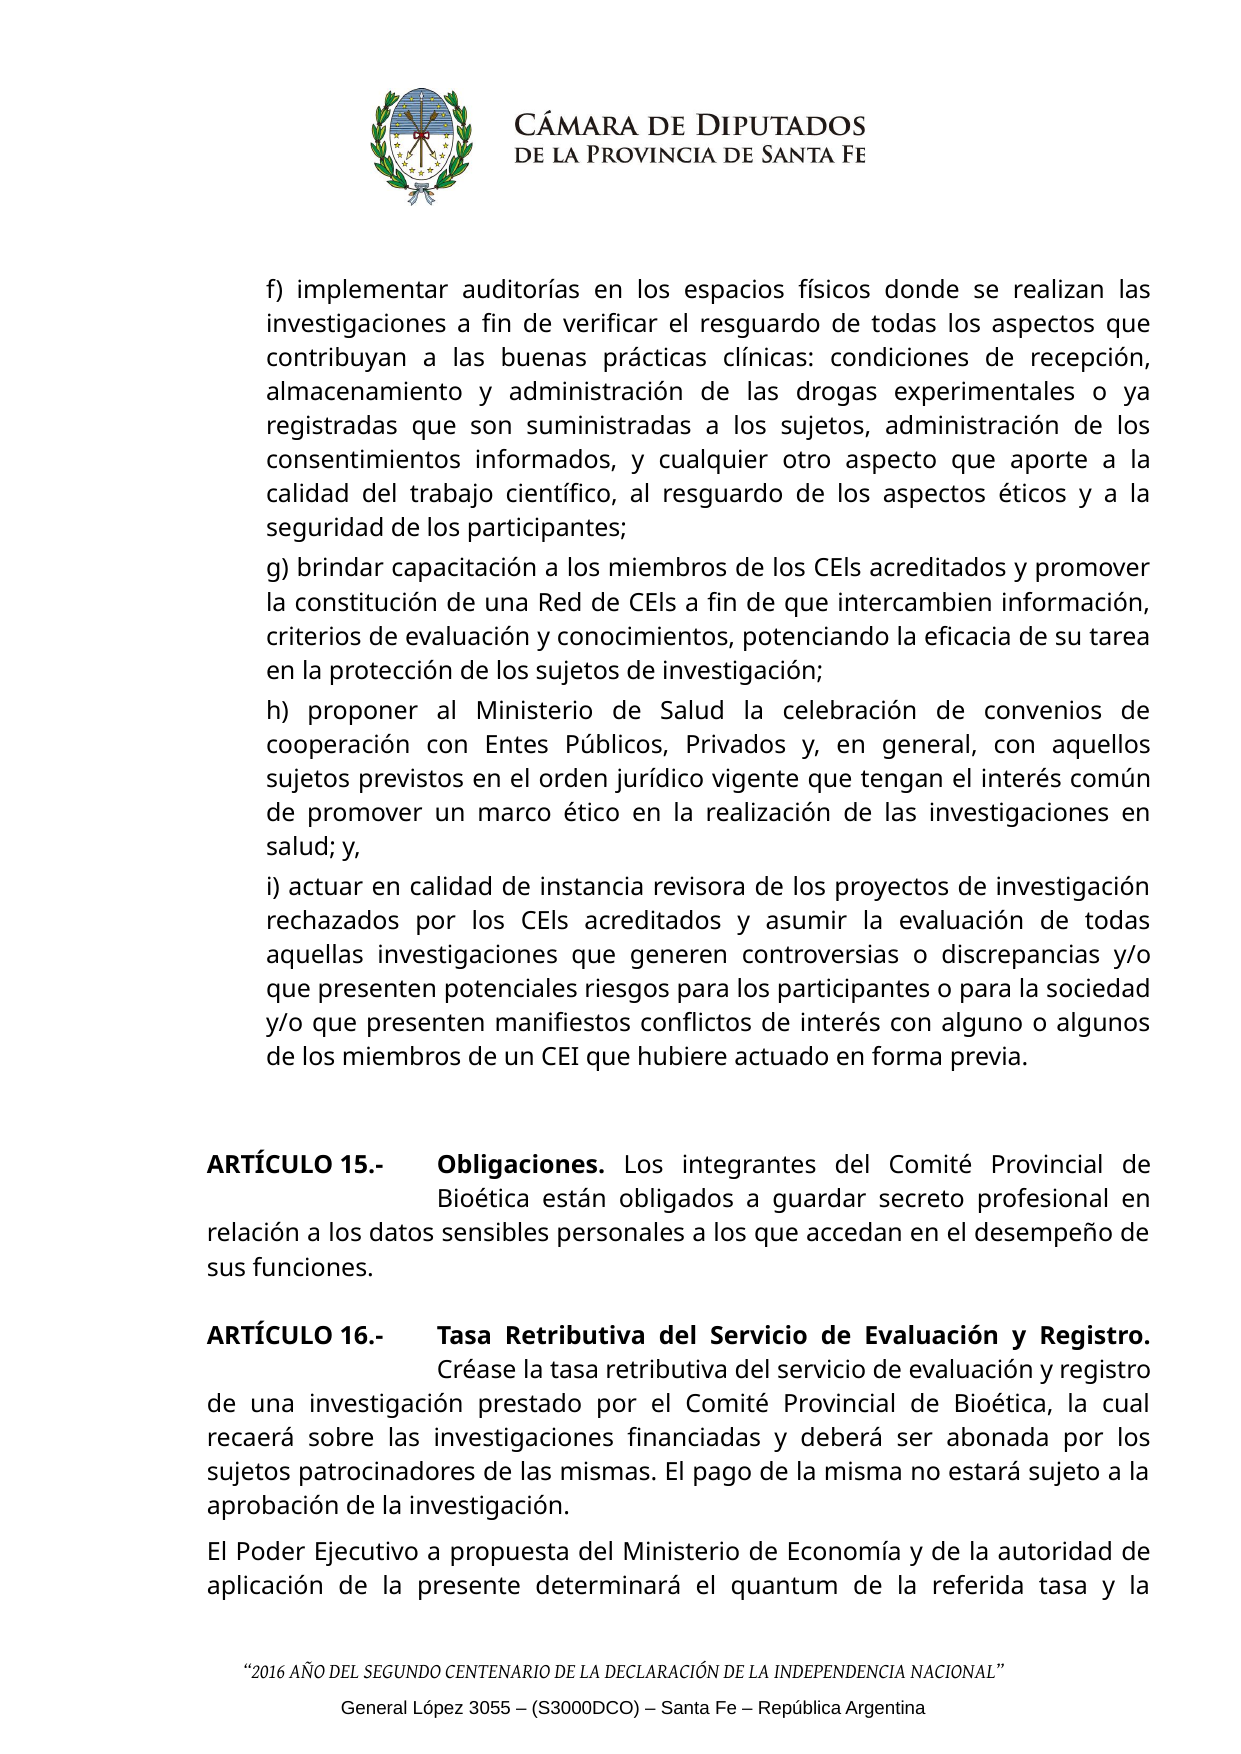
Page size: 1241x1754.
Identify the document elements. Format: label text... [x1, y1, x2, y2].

text f) implementar auditorías en los espacios físicos donde se realizan las investigaciones a fin de verificar el resguardo de todas los aspectos que contribuyan a las buenas prácticas clínicas: condiciones de recepción, almacenamiento y administración de las drogas experimentales o ya registradas que son suministradas a los sujetos, administración de los consentimientos informados, y cualquier otro aspecto que aporte a la calidad del trabajo científico, al resguardo de los aspectos éticos y a la seguridad de los participantes; [266, 272, 1152, 544]
text Tasa Retributiva del Servicio de Evaluación y Registro. Créase la tasa retributiva del servicio de evaluación y registro de una investigación prestado por el Comité Provincial de Bioética, la cual recaerá sobre las investigaciones financiadas y deberá ser abonada por los sujetos patrocinadores de las mismas. El pago de la misma no estará sujeto a la aprobación de la investigación. [207, 1317, 1152, 1522]
text i) actuar en calidad de instancia revisora de los proyectos de investigación rechazados por los CEls acreditados y asumir la evaluación de todas aquellas investigaciones que generen controversias o discrepancias y/o que presenten potenciales riesgos para los participantes o para la sociedad y/o que presenten manifiestos conflictos de interés con alguno o algunos de los miembros de un CEI que hubiere actuado en forma previa. [266, 868, 1152, 1073]
text El Poder Ejecutivo a propuesta del Ministerio de Economía y de la autoridad de aplicación de la presente determinará el quantum de la referida tasa y la [207, 1533, 1152, 1602]
table_header ARTÍCULO 16.- [207, 1317, 437, 1368]
picture [370, 88, 866, 210]
text Obligaciones. Los integrantes del Comité Provincial de Bioética están obligados a guardar secreto profesional en relación a los datos sensibles personales a los que accedan en el desempeño de sus funciones. [207, 1147, 1152, 1283]
text g) brindar capacitación a los miembros de los CEls acreditados y promover la constitución de una Red de CEls a fin de que intercambien información, criterios de evaluación y conocimientos, potenciando la eficacia de su tarea en la protección de los sujetos de investigación; [266, 550, 1152, 686]
text h) proponer al Ministerio de Salud la celebración de convenios de cooperación con Entes Públicos, Privados y, en general, con aquellos sujetos previstos en el orden jurídico vigente que tengan el interés común de promover un marco ético en la realización de las investigaciones en salud; y, [266, 692, 1152, 863]
table_header ARTÍCULO 15.- [207, 1147, 437, 1197]
